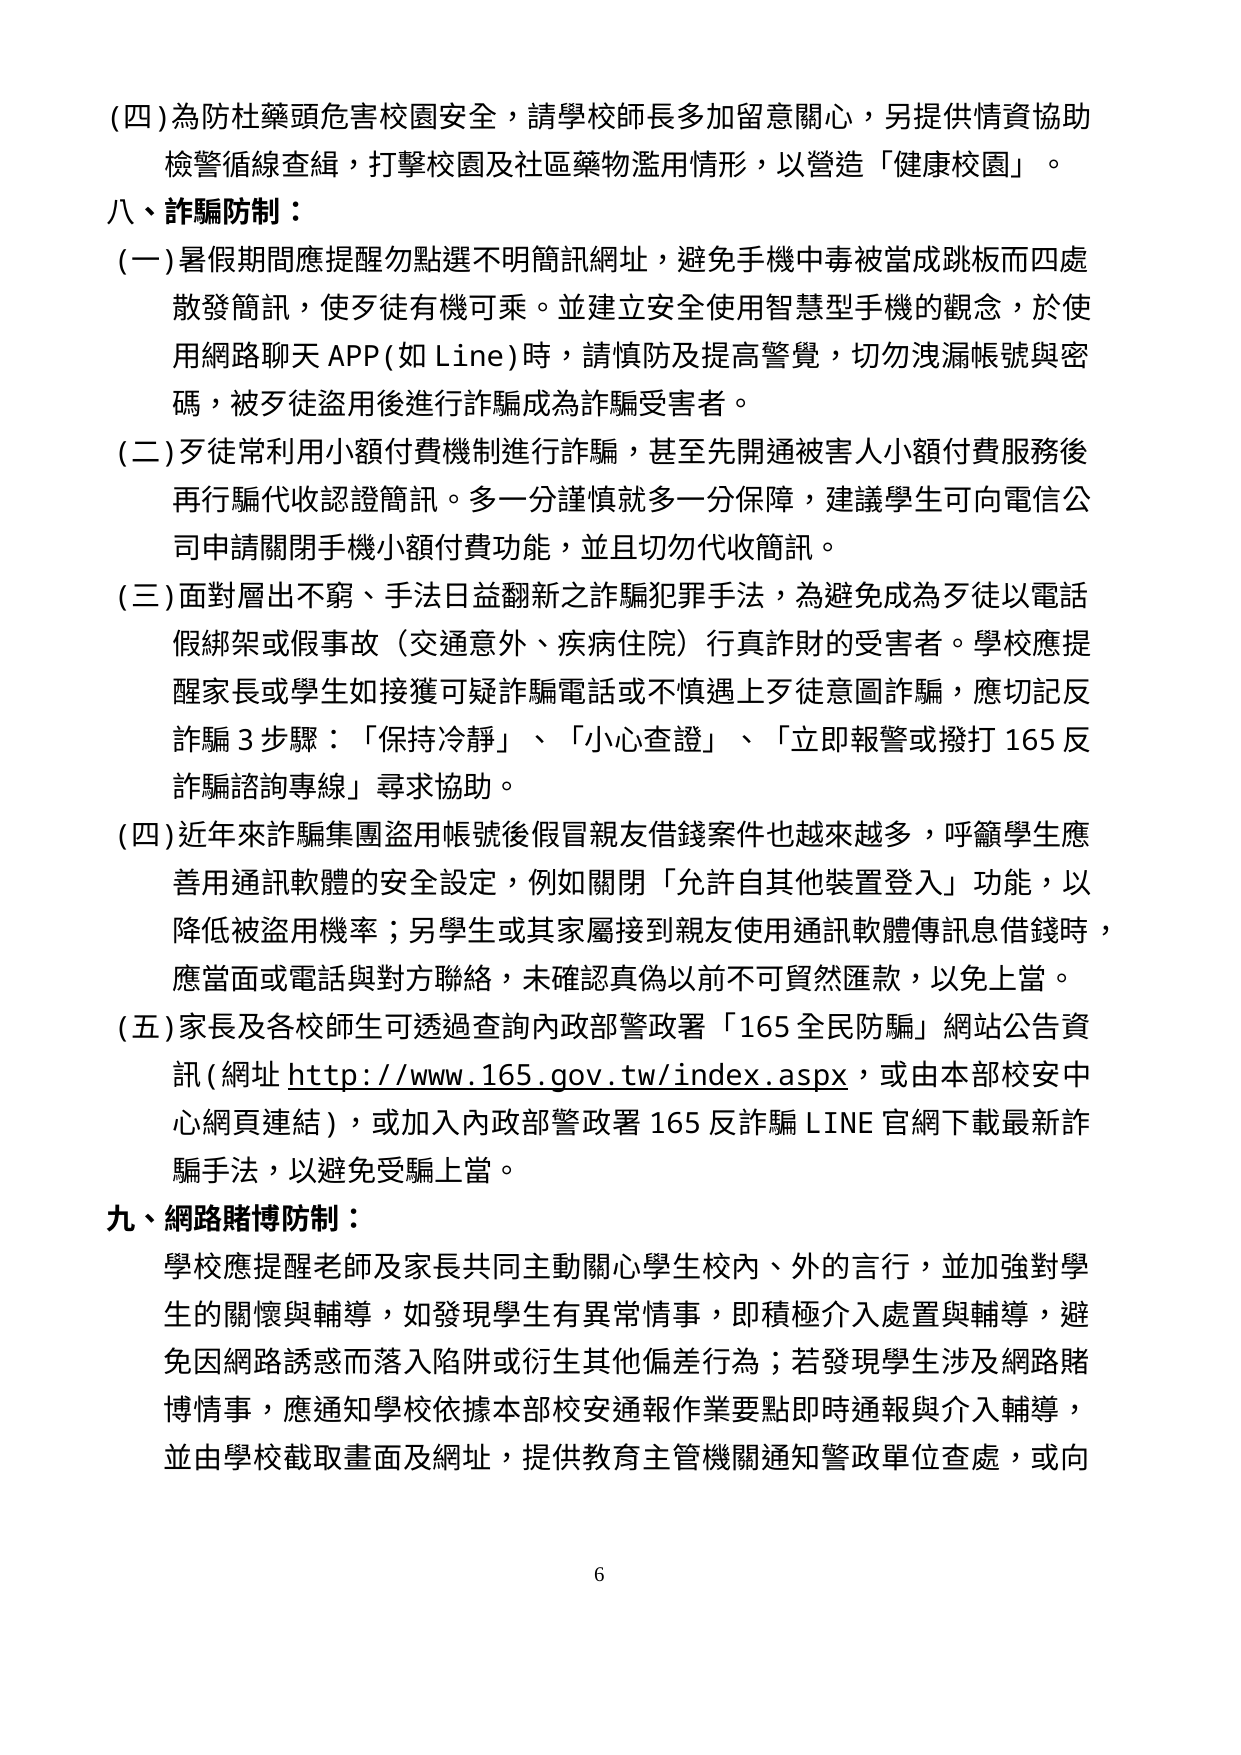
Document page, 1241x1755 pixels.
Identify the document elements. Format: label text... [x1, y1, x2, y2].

text (四)為防杜藥頭危害校園安全，請學校師長多加留意關心，另提供情資協助檢警循線查緝，打擊校園及社區藥物濫用情形，以營造「健康校園」。 [106, 89, 1091, 184]
text (四)近年來詐騙集團盜用帳號後假冒親友借錢案件也越來越多，呼籲學生應善用通訊軟體的安全設定，例如關閉「允許自其他裝置登入」功能，以降低被盜用機率；另學生或其家屬接到親友使用通訊軟體傳訊息借錢時，應當面或電話與對方聯絡，未確認真偽以前不可貿然匯款，以免上當。 [113, 807, 1091, 999]
text (二)歹徒常利用小額付費機制進行詐騙，甚至先開通被害人小額付費服務後再行騙代收認證簡訊。多一分謹慎就多一分保障，建議學生可向電信公司申請關閉手機小額付費功能，並且切勿代收簡訊。 [113, 424, 1091, 568]
text (一)暑假期間應提醒勿點選不明簡訊網址，避免手機中毒被當成跳板而四處散發簡訊，使歹徒有機可乘。並建立安全使用智慧型手機的觀念，於使用網路聊天APP(如Line)時，請慎防及提高警覺，切勿洩漏帳號與密碼，被歹徒盜用後進行詐騙成為詐騙受害者。 [113, 232, 1091, 424]
text 學校應提醒老師及家長共同主動關心學生校內、外的言行，並加強對學生的關懷與輔導，如發現學生有異常情事，即積極介入處置與輔導，避免因網路誘惑而落入陷阱或衍生其他偏差行為；若發現學生涉及網路賭博情事，應通知學校依據本部校安通報作業要點即時通報與介入輔導，並由學校截取畫面及網址，提供教育主管機關通知警政單位查處，或向 [164, 1239, 1091, 1478]
text 九、網路賭博防制： [106, 1191, 1093, 1239]
text (五)家長及各校師生可透過查詢內政部警政署「165全民防騙」網站公告資訊(網址http://www.165.gov.tw/index.aspx，或由本部校安中心網頁連結)，或加入內政部警政署165反詐騙LINE官網下載最新詐騙手法，以避免受騙上當。 [113, 999, 1091, 1191]
text (三)面對層出不窮、手法日益翻新之詐騙犯罪手法，為避免成為歹徒以電話假綁架或假事故（交通意外、疾病住院）行真詐財的受害者。學校應提醒家長或學生如接獲可疑詐騙電話或不慎遇上歹徒意圖詐騙，應切記反詐騙3步驟：「保持冷靜」、「小心查證」、「立即報警或撥打165反詐騙諮詢專線」尋求協助。 [113, 568, 1091, 807]
text 八、詐騙防制： [106, 184, 1093, 232]
